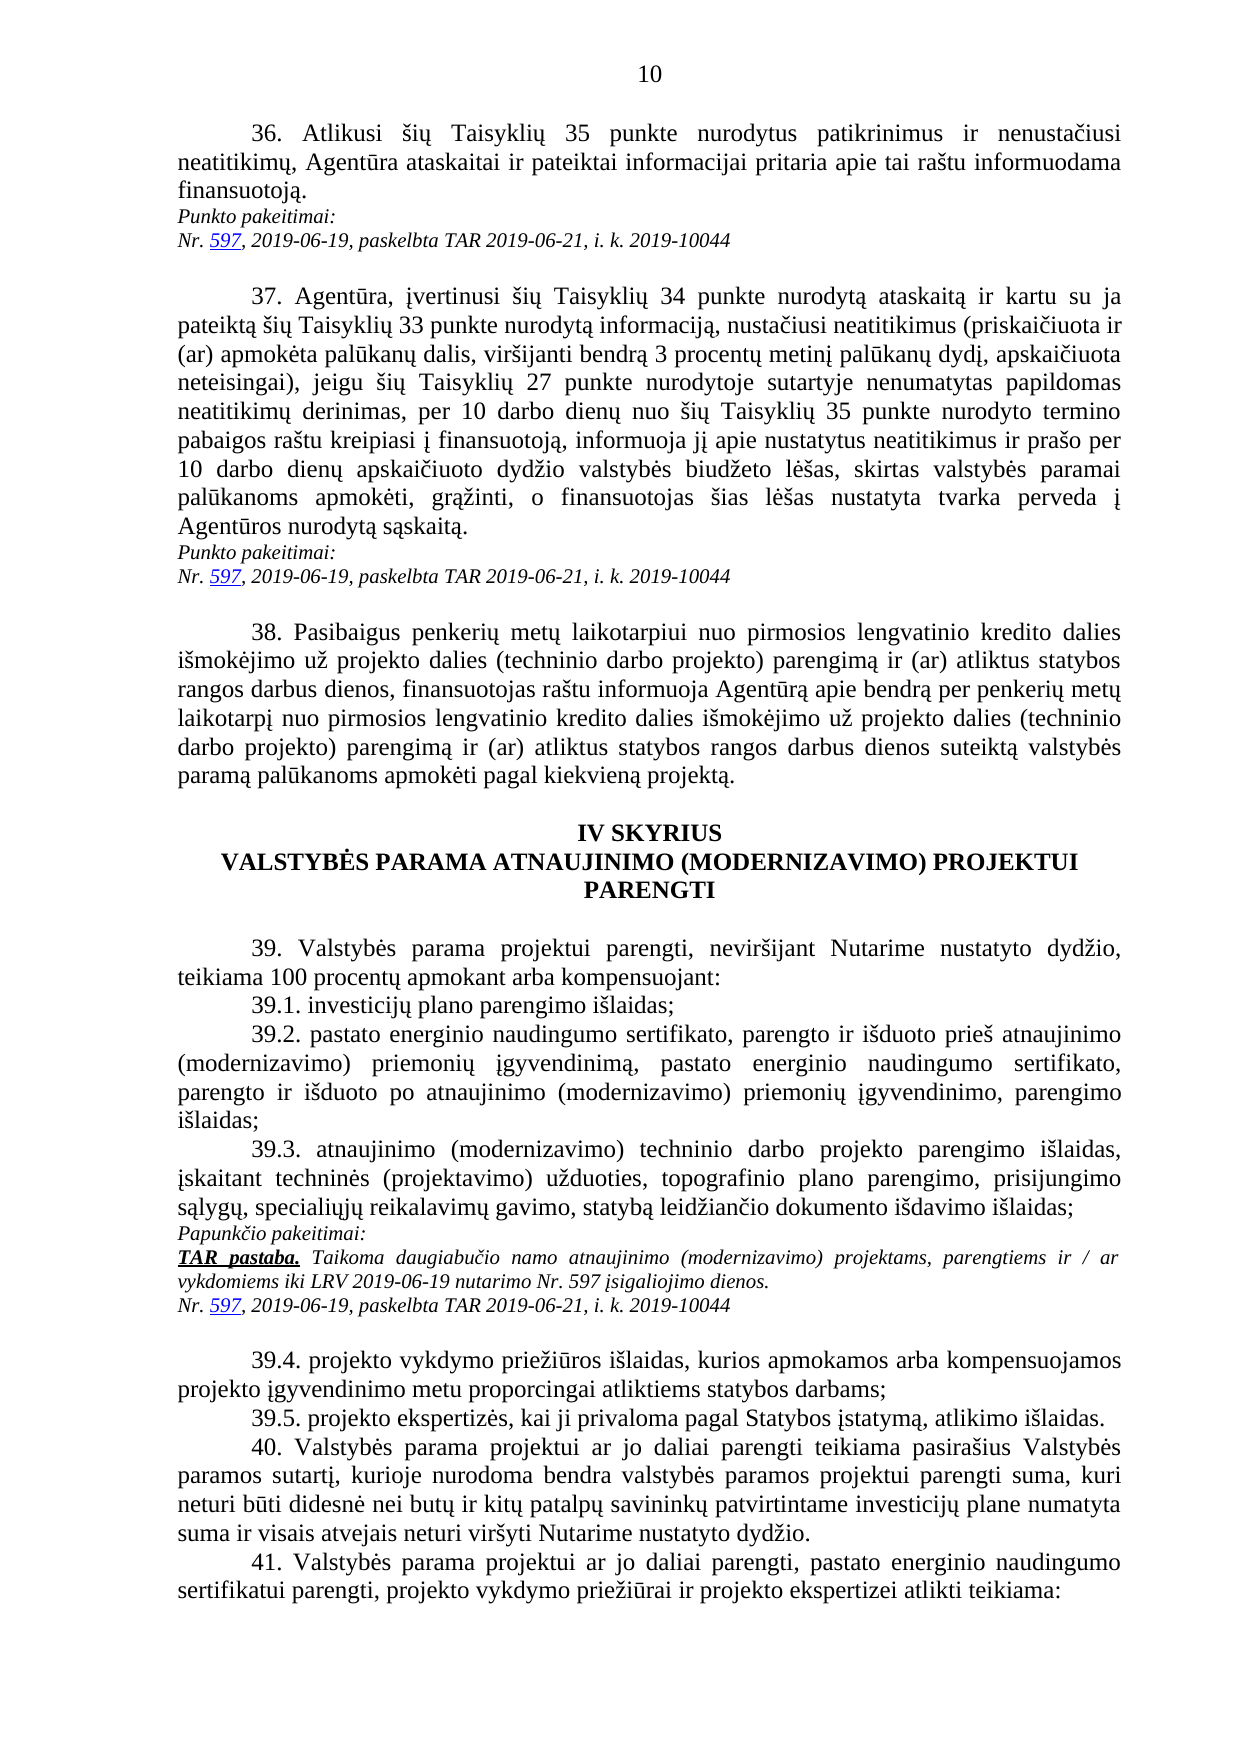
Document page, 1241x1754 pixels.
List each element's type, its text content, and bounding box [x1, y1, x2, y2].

text IV SKYRIUS [177, 818, 1122, 847]
text TAR pastaba. Taikoma daugiabučio namo atnaujinimo (modernizavimo) projektams, parengtiems ir / ar vykdomiems iki LRV 2019-06-19 nutarimo Nr. 597 įsigaliojimo dienos. [177, 1245, 1122, 1293]
text 40. Valstybės parama projektui ar jo daliai parengti teikiama pasirašius Valstybės paramos sutartį, kurioje nurodoma bendra valstybės paramos projektui parengti suma, kuri neturi būti didesnė nei butų ir kitų patalpų savininkų patvirtintame investicijų plane numatyta suma ir visais atvejais neturi viršyti Nutarime nustatyto dydžio. [177, 1432, 1122, 1547]
text 39. Valstybės parama projektui parengti, neviršijant Nutarime nustatyto dydžio, teikiama 100 procentų apmokant arba kompensuojant: [177, 933, 1122, 991]
text Nr. 597, 2019-06-19, paskelbta TAR 2019-06-21, i. k. 2019-10044 [177, 564, 1122, 588]
text Nr. 597, 2019-06-19, paskelbta TAR 2019-06-21, i. k. 2019-10044 [177, 228, 1122, 252]
text Punkto pakeitimai: [177, 540, 1122, 564]
text 38. Pasibaigus penkerių metų laikotarpiui nuo pirmosios lengvatinio kredito dalies išmokėjimo už projekto dalies (techninio darbo projekto) parengimą ir (ar) atliktus statybos rangos darbus dienos, finansuotojas raštu informuoja Agentūrą apie bendrą per penkerių metų laikotarpį nuo pirmosios lengvatinio kredito dalies išmokėjimo už projekto dalies (techninio darbo projekto) parengimą ir (ar) atliktus statybos rangos darbus dienos suteiktą valstybės paramą palūkanoms apmokėti pagal kiekvieną projektą. [177, 617, 1122, 789]
text VALSTYBĖS PARAMA ATNAUJINIMO (MODERNIZAVIMO) PROJEKTUI PARENGTI [177, 847, 1122, 904]
text 36. Atlikusi šių Taisyklių 35 punkte nurodytus patikrinimus ir nenustačiusi neatitikimų, Agentūra ataskaitai ir pateiktai informacijai pritaria apie tai raštu informuodama finansuotoją. [177, 118, 1122, 204]
text Nr. 597, 2019-06-19, paskelbta TAR 2019-06-21, i. k. 2019-10044 [177, 1293, 1122, 1317]
text 41. Valstybės parama projektui ar jo daliai parengti, pastato energinio naudingumo sertifikatui parengti, projekto vykdymo priežiūrai ir projekto ekspertizei atlikti teikiama: [177, 1547, 1122, 1604]
text 37. Agentūra, įvertinusi šių Taisyklių 34 punkte nurodytą ataskaitą ir kartu su ja pateiktą šių Taisyklių 33 punkte nurodytą informaciją, nustačiusi neatitikimus (priskaičiuota ir (ar) apmokėta palūkanų dalis, viršijanti bendrą 3 procentų metinį palūkanų dydį, apskaičiuota neteisingai), jeigu šių Taisyklių 27 punkte nurodytoje sutartyje nenumatytas papildomas neatitikimų derinimas, per 10 darbo dienų nuo šių Taisyklių 35 punkte nurodyto termino pabaigos raštu kreipiasi į finansuotoją, informuoja jį apie nustatytus neatitikimus ir prašo per 10 darbo dienų apskaičiuoto dydžio valstybės biudžeto lėšas, skirtas valstybės paramai palūkanoms apmokėti, grąžinti, o finansuotojas šias lėšas nustatyta tvarka perveda į Agentūros nurodytą sąskaitą. [177, 281, 1122, 540]
text Punkto pakeitimai: [177, 204, 1122, 228]
text 39.2. pastato energinio naudingumo sertifikato, parengto ir išduoto prieš atnaujinimo (modernizavimo) priemonių įgyvendinimą, pastato energinio naudingumo sertifikato, parengto ir išduoto po atnaujinimo (modernizavimo) priemonių įgyvendinimo, parengimo išlaidas; [177, 1019, 1122, 1134]
text 39.4. projekto vykdymo priežiūros išlaidas, kurios apmokamos arba kompensuojamos projekto įgyvendinimo metu proporcingai atliktiems statybos darbams; [177, 1346, 1122, 1403]
text 39.5. projekto ekspertizės, kai ji privaloma pagal Statybos įstatymą, atlikimo išlaidas. [177, 1403, 1122, 1432]
text 39.3. atnaujinimo (modernizavimo) techninio darbo projekto parengimo išlaidas, įskaitant techninės (projektavimo) užduoties, topografinio plano parengimo, prisijungimo sąlygų, specialiųjų reikalavimų gavimo, statybą leidžiančio dokumento išdavimo išlaidas; [177, 1134, 1122, 1221]
text Papunkčio pakeitimai: [177, 1221, 1122, 1245]
text 39.1. investicijų plano parengimo išlaidas; [177, 991, 1122, 1019]
